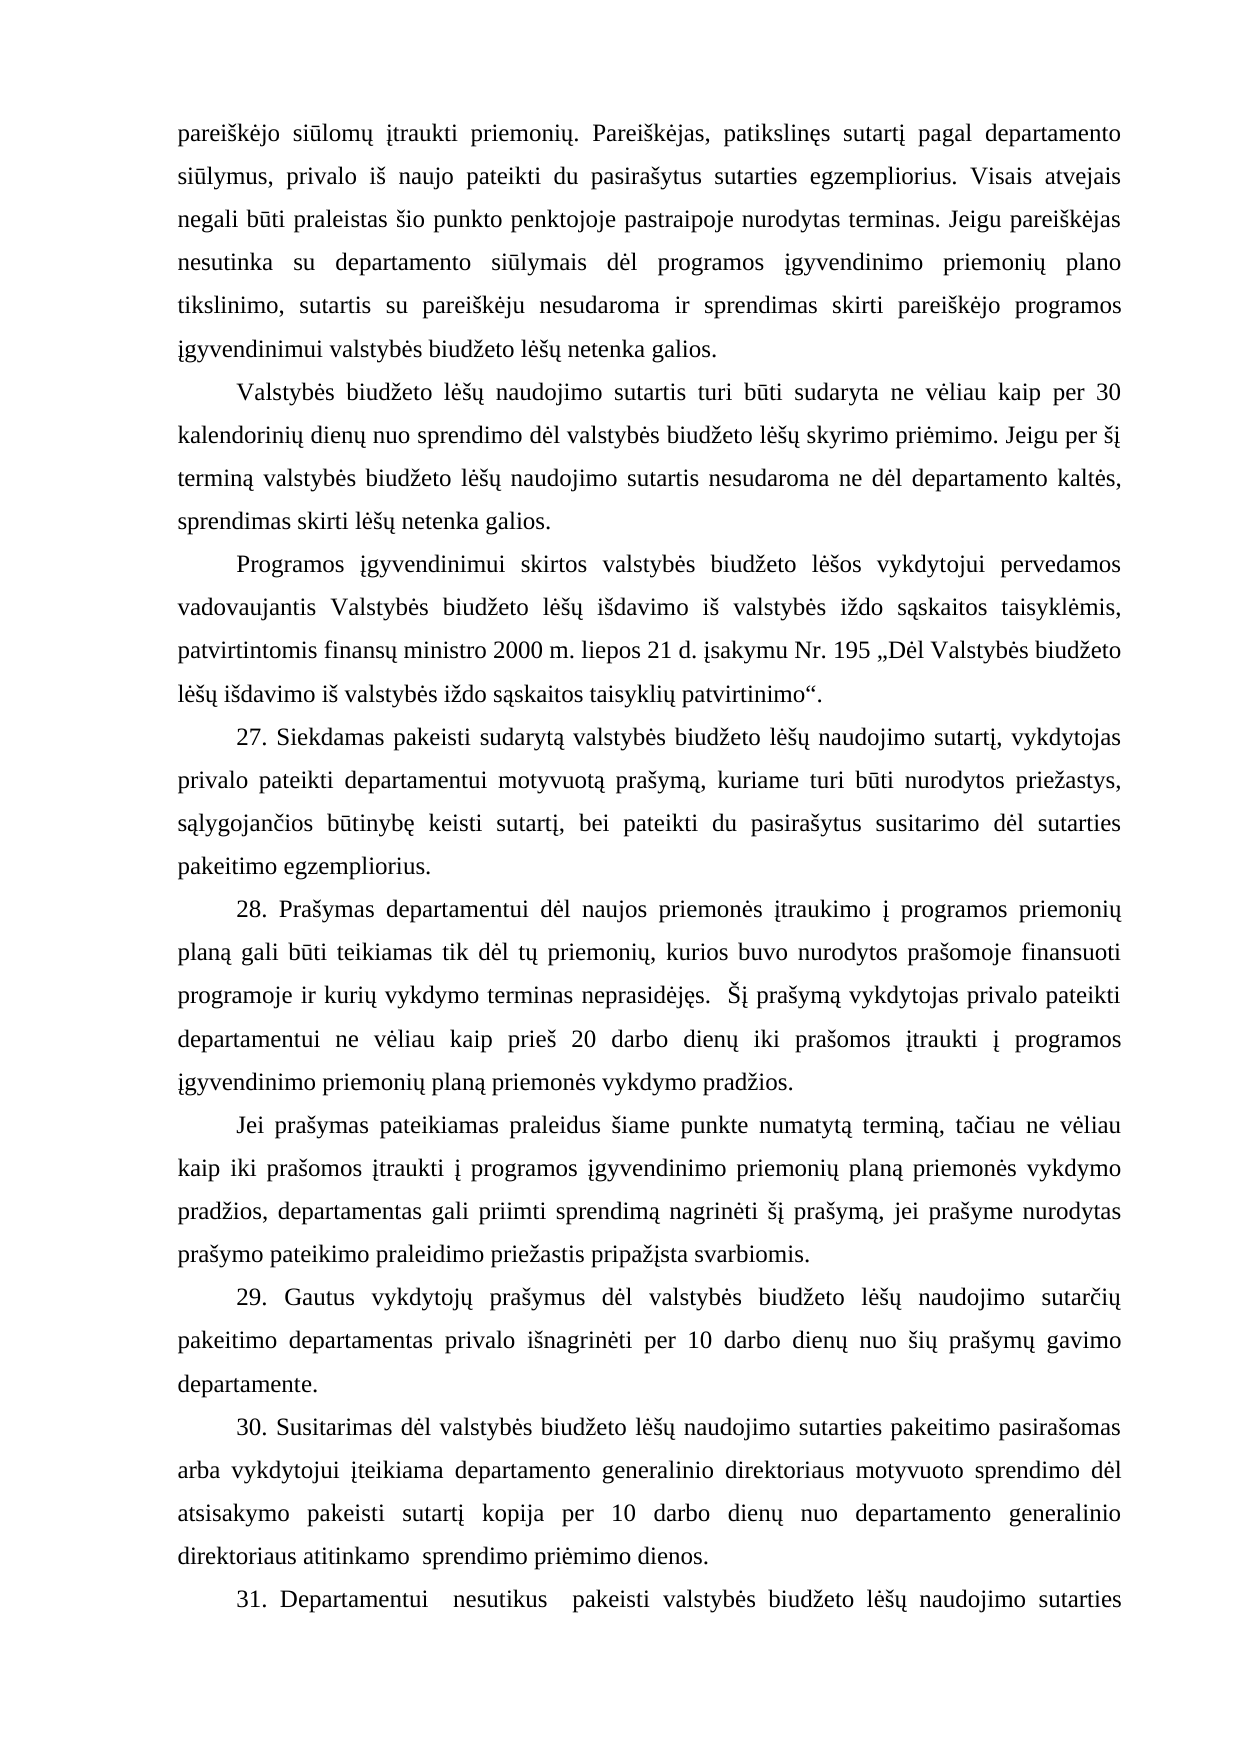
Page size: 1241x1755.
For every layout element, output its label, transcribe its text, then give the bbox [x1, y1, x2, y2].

text 27. Siekdamas pakeisti sudarytą valstybės biudžeto lėšų naudojimo sutartį, vykdytojas privalo pateikti departamentui motyvuotą prašymą, kuriame turi būti nurodytos priežastys, sąlygojančios būtinybę keisti sutartį, bei pateikti du pasirašytus susitarimo dėl sutarties pakeitimo egzempliorius. [177, 722, 1122, 880]
text Jei prašymas pateikiamas praleidus šiame punkte numatytą terminą, tačiau ne vėliau kaip iki prašomos įtraukti į programos įgyvendinimo priemonių planą priemonės vykdymo pradžios, departamentas gali priimti sprendimą nagrinėti šį prašymą, jei prašyme nurodytas prašymo pateikimo praleidimo priežastis pripažįsta svarbiomis. [177, 1110, 1122, 1268]
text pareiškėjo siūlomų įtraukti priemonių. Pareiškėjas, patikslinęs sutartį pagal departamento siūlymus, privalo iš naujo pateikti du pasirašytus sutarties egzempliorius. Visais atvejais negali būti praleistas šio punkto penktojoje pastraipoje nurodytas terminas. Jeigu pareiškėjas nesutinka su departamento siūlymais dėl programos įgyvendinimo priemonių plano tikslinimo, sutartis su pareiškėju nesudaroma ir sprendimas skirti pareiškėjo programos įgyvendinimui valstybės biudžeto lėšų netenka galios. [177, 118, 1122, 362]
text Programos įgyvendinimui skirtos valstybės biudžeto lėšos vykdytojui pervedamos vadovaujantis Valstybės biudžeto lėšų išdavimo iš valstybės iždo sąskaitos taisyklėmis, patvirtintomis finansų ministro 2000 m. liepos 21 d. įsakymu Nr. 195 „Dėl Valstybės biudžeto lėšų išdavimo iš valstybės iždo sąskaitos taisyklių patvirtinimo“. [177, 549, 1122, 707]
text 31. Departamentui nesutikus pakeisti valstybės biudžeto lėšų naudojimo sutarties [177, 1584, 1122, 1613]
text Valstybės biudžeto lėšų naudojimo sutartis turi būti sudaryta ne vėliau kaip per 30 kalendorinių dienų nuo sprendimo dėl valstybės biudžeto lėšų skyrimo priėmimo. Jeigu per šį terminą valstybės biudžeto lėšų naudojimo sutartis nesudaroma ne dėl departamento kaltės, sprendimas skirti lėšų netenka galios. [177, 377, 1122, 535]
text 28. Prašymas departamentui dėl naujos priemonės įtraukimo į programos priemonių planą gali būti teikiamas tik dėl tų priemonių, kurios buvo nurodytos prašomoje finansuoti programoje ir kurių vykdymo terminas neprasidėjęs. Šį prašymą vykdytojas privalo pateikti departamentui ne vėliau kaip prieš 20 darbo dienų iki prašomos įtraukti į programos įgyvendinimo priemonių planą priemonės vykdymo pradžios. [177, 894, 1122, 1096]
text 30. Susitarimas dėl valstybės biudžeto lėšų naudojimo sutarties pakeitimo pasirašomas arba vykdytojui įteikiama departamento generalinio direktoriaus motyvuoto sprendimo dėl atsisakymo pakeisti sutartį kopija per 10 darbo dienų nuo departamento generalinio direktoriaus atitinkamo sprendimo priėmimo dienos. [177, 1412, 1122, 1570]
text 29. Gautus vykdytojų prašymus dėl valstybės biudžeto lėšų naudojimo sutarčių pakeitimo departamentas privalo išnagrinėti per 10 darbo dienų nuo šių prašymų gavimo departamente. [177, 1282, 1122, 1397]
